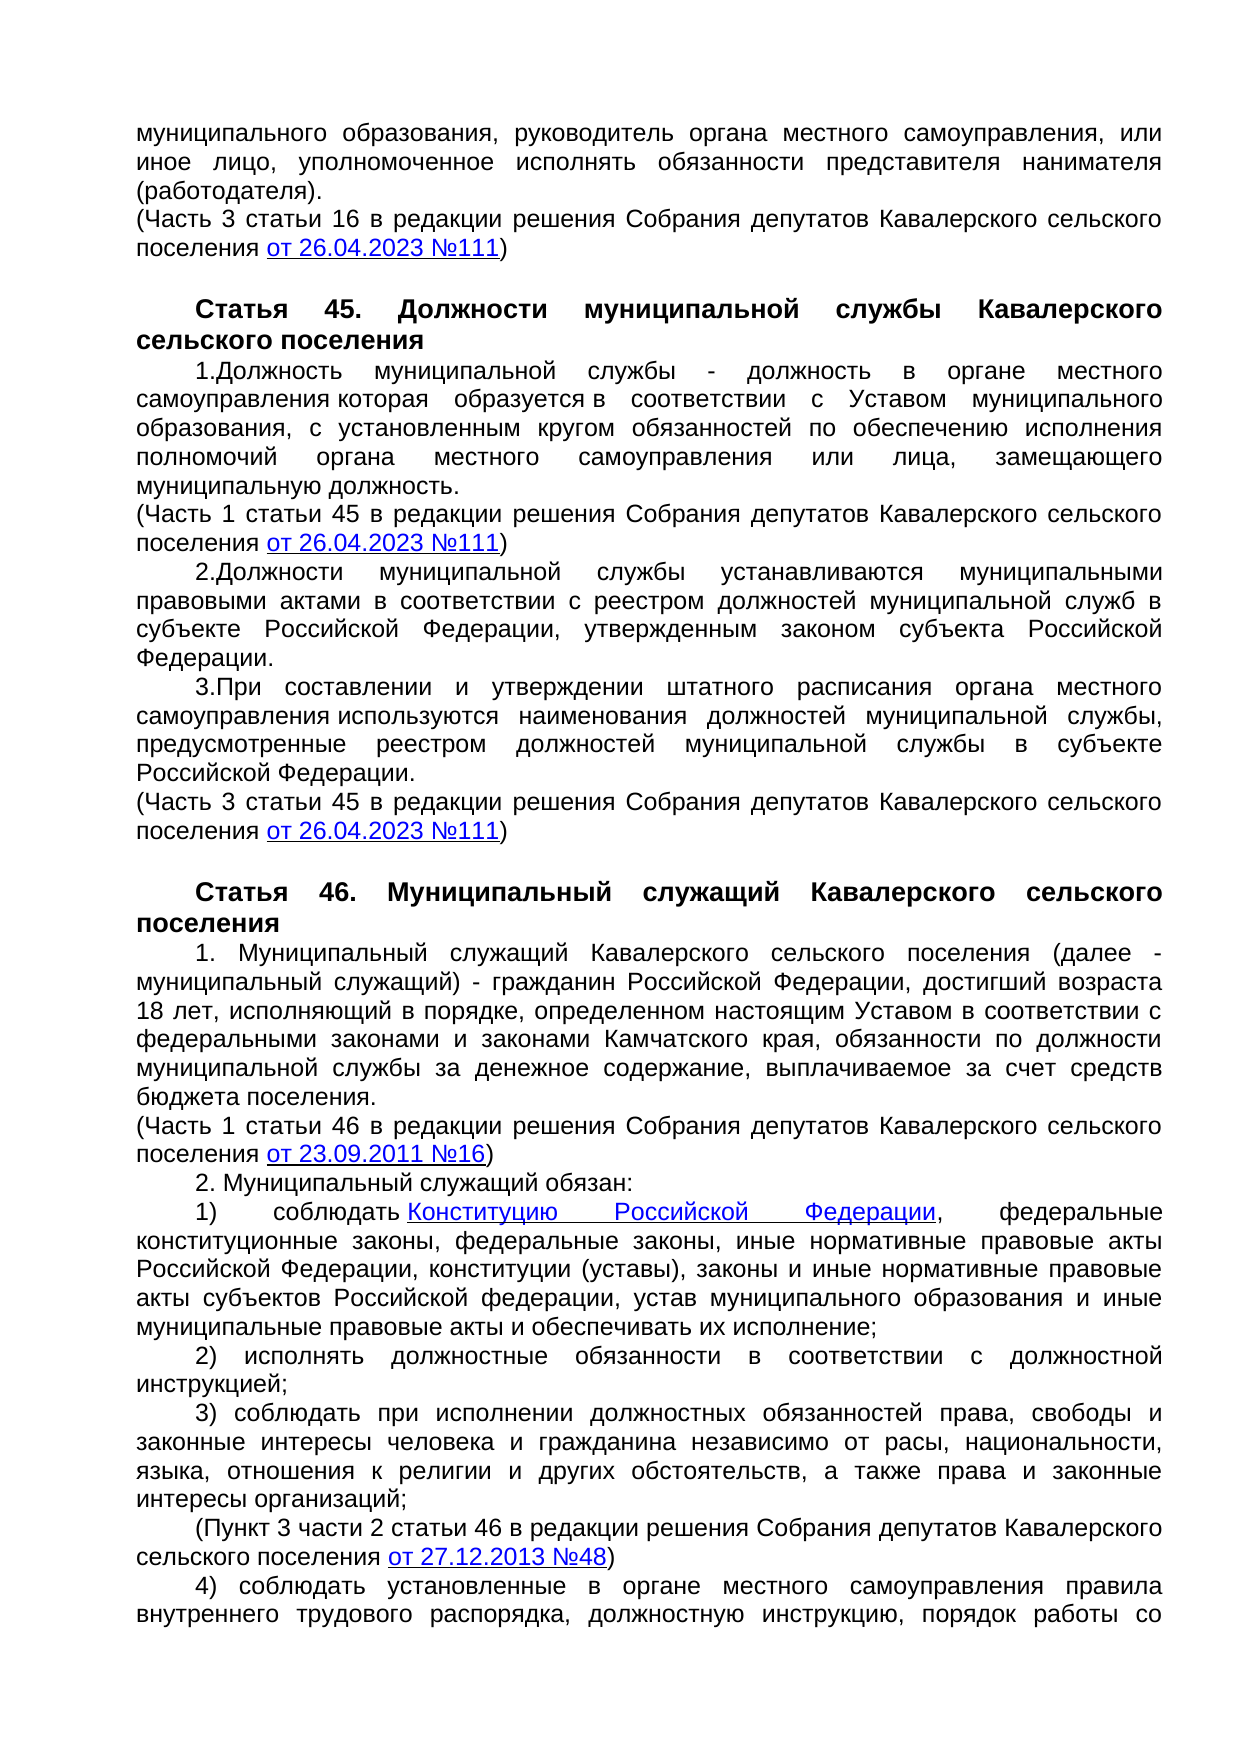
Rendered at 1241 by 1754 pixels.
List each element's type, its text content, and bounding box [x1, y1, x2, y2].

text (Часть 3 статьи 16 в редакции решения Собрания депутатов Кавалерского сельского поселения от 26.04.2023 №111) [136, 204, 1163, 262]
text 2) исполнять должностные обязанности в соответствии с должностной инструкцией; [136, 1341, 1163, 1398]
text 1.Должность муниципальной службы - должность в органе местного самоуправления которая образуется в соответствии с Уставом муниципального образования, с установленным кругом обязанностей по обеспечению исполнения полномочий органа местного самоуправления или лица, замещающего муниципальную должность. [136, 356, 1163, 499]
text Статья 45. Должности муниципальной службы Кавалерского сельского поселения [136, 293, 1163, 356]
text 2. Муниципальный служащий обязан: [136, 1168, 1163, 1197]
text 1. Муниципальный служащий Кавалерского сельского поселения (далее - муниципальный служащий) - гражданин Российской Федерации, достигший возраста 18 лет, исполняющий в порядке, определенном настоящим Уставом в соответствии с федеральными законами и законами Камчатского края, обязанности по должности муниципальной службы за денежное содержание, выплачиваемое за счет средств бюджета поселения. [136, 938, 1163, 1111]
text 4) соблюдать установленные в органе местного самоуправления правила внутреннего трудового распорядка, должностную инструкцию, порядок работы со [136, 1571, 1163, 1628]
text (Пункт 3 части 2 статьи 46 в редакции решения Собрания депутатов Кавалерского сельского поселения от 27.12.2013 №48) [136, 1513, 1163, 1571]
text Статья 46. Муниципальный служащий Кавалерского сельского поселения [136, 876, 1163, 938]
text (Часть 3 статьи 45 в редакции решения Собрания депутатов Кавалерского сельского поселения от 26.04.2023 №111) [136, 787, 1163, 844]
text 3) соблюдать при исполнении должностных обязанностей права, свободы и законные интересы человека и гражданина независимо от расы, национальности, языка, отношения к религии и других обстоятельств, а также права и законные интересы организаций; [136, 1398, 1163, 1513]
text 3.При составлении и утверждении штатного расписания органа местного самоуправления используются наименования должностей муниципальной службы, предусмотренные реестром должностей муниципальной службы в субъекте Российской Федерации. [136, 672, 1163, 787]
text (Часть 1 статьи 45 в редакции решения Собрания депутатов Кавалерского сельского поселения от 26.04.2023 №111) [136, 499, 1163, 557]
text муниципального образования, руководитель органа местного самоуправления, или иное лицо, уполномоченное исполнять обязанности представителя нанимателя (работодателя). [136, 118, 1163, 204]
text 1) соблюдать Конституцию Российской Федерации, федеральные конституционные законы, федеральные законы, иные нормативные правовые акты Российской Федерации, конституции (уставы), законы и иные нормативные правовые акты субъектов Российской федерации, устав муниципального образования и иные муниципальные правовые акты и обеспечивать их исполнение; [136, 1197, 1163, 1341]
text (Часть 1 статьи 46 в редакции решения Собрания депутатов Кавалерского сельского поселения от 23.09.2011 №16) [136, 1111, 1163, 1168]
text 2.Должности муниципальной службы устанавливаются муниципальными правовыми актами в соответствии с реестром должностей муниципальной служб в субъекте Российской Федерации, утвержденным законом субъекта Российской Федерации. [136, 557, 1163, 672]
